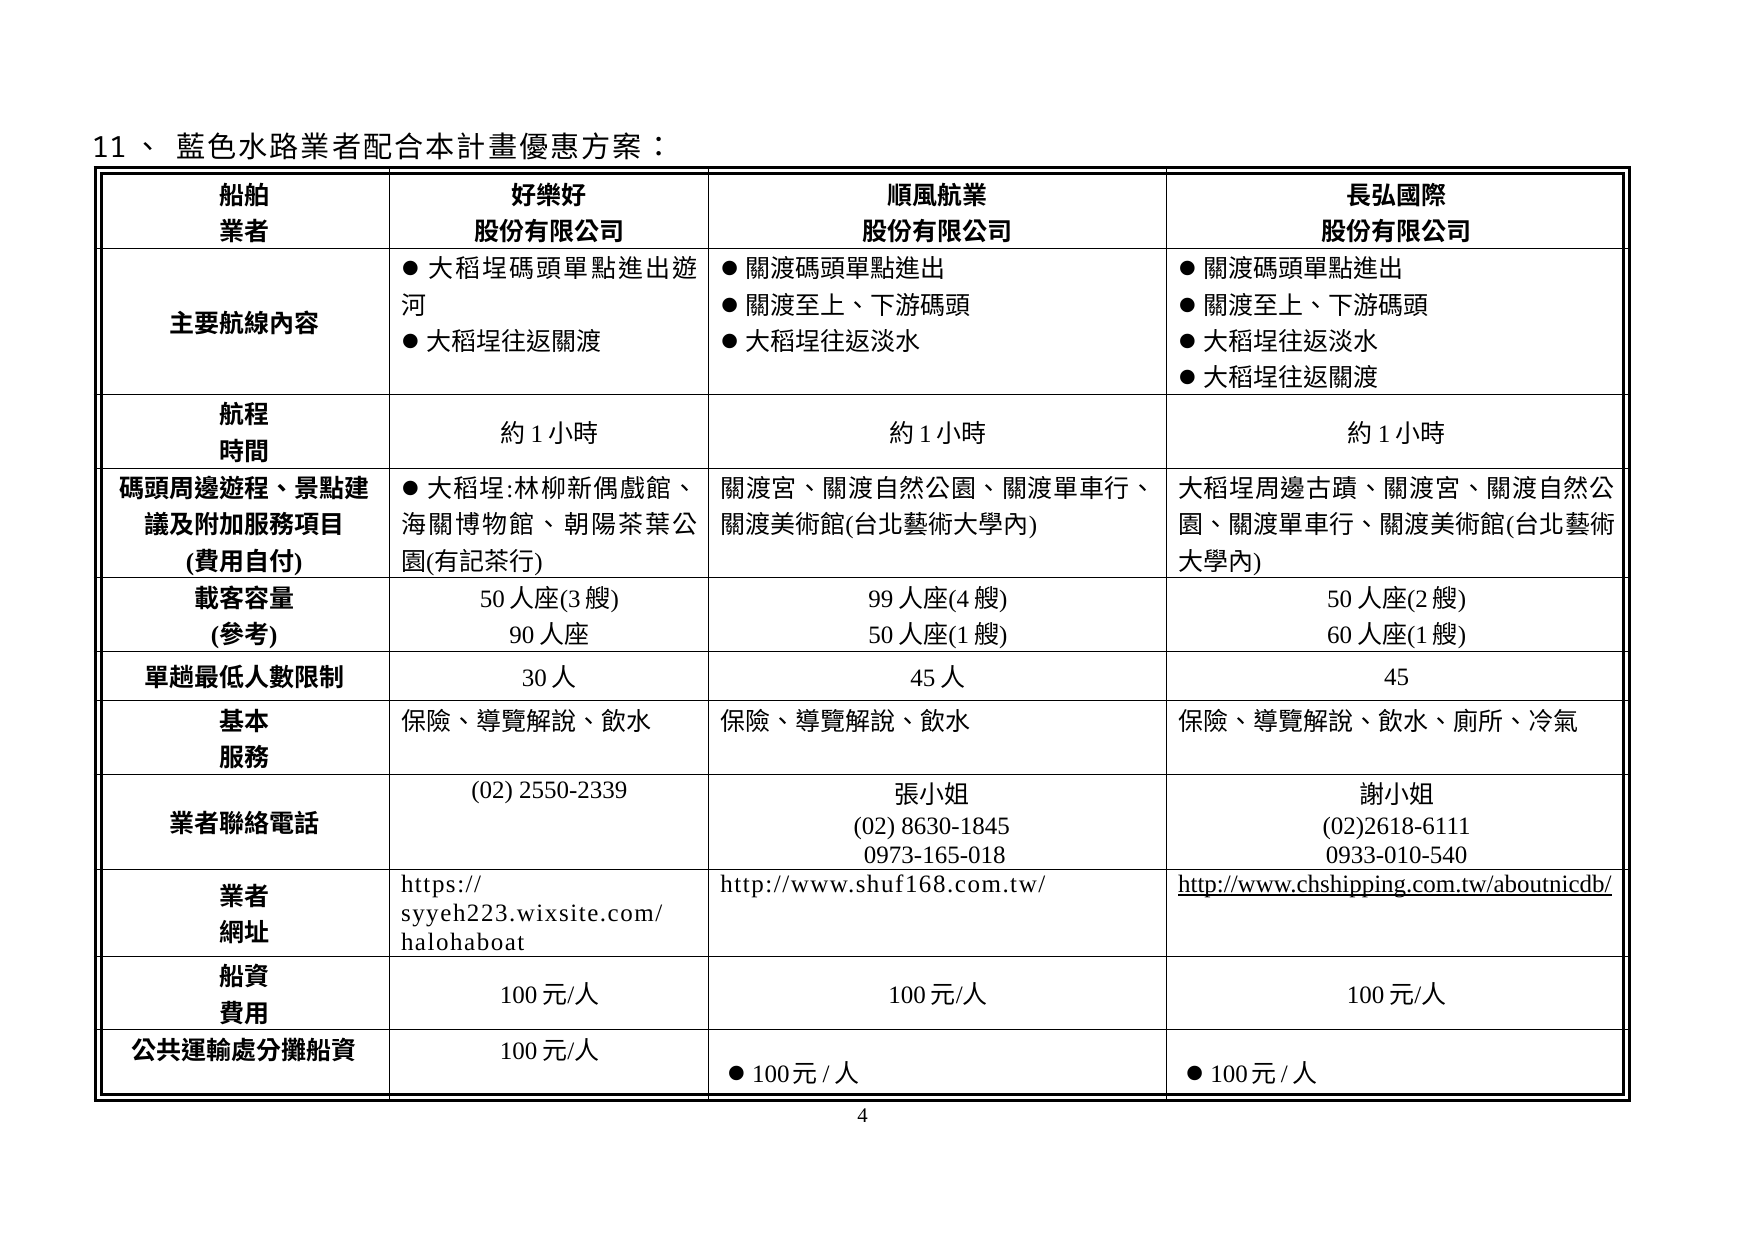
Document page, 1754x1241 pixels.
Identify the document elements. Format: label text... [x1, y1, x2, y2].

table_cell 載客容量 (參考) [103, 578, 389, 651]
table_cell 100元/人 [390, 957, 708, 1029]
table_cell 保險、導覽解說、飲水 [709, 701, 1166, 774]
table_cell 公共運輸處分攤船資 [103, 1030, 389, 1093]
table_cell 謝小姐 (02)2618-6111 0933-010-540 [1167, 775, 1622, 868]
table_cell 保險、導覽解說、飲水、廁所、冷氣 [1167, 701, 1622, 774]
table_cell 關渡碼頭單點進出 關渡至上、下游碼頭 大稻埕往返淡水 大稻埕往返關渡 [1167, 249, 1622, 394]
table_cell 大稻埕碼頭單點進出遊河 大稻埕往返關渡 [390, 249, 708, 394]
table_cell 保險、導覽解說、飲水 [390, 701, 708, 774]
table_cell 大稻埕周邊古蹟、關渡宮、關渡自然公園、關渡單車行、關渡美術館(台北藝術大學內) [1167, 469, 1622, 577]
table_cell 關渡碼頭單點進出 關渡至上、下游碼頭 大稻埕往返淡水 [709, 249, 1166, 394]
table_cell 100元/人 [1167, 957, 1622, 1029]
table_header 順風航業 股份有限公司 [709, 175, 1166, 248]
list 藍色水路業者配合本計畫優惠方案： [91, 103, 1633, 166]
table_cell 基本 服務 [103, 701, 389, 774]
table_cell 主要航線內容 [103, 249, 389, 394]
table_cell 碼頭周邊遊程、景點建議及附加服務項目 (費用自付) [103, 469, 389, 577]
table_header 船舶 業者 [98, 169, 389, 248]
table_cell 單趟最低人數限制 [103, 652, 389, 700]
table_cell 約1小時 [390, 395, 708, 467]
table_cell 100元/人 [709, 957, 1166, 1029]
table_cell 45人 [709, 652, 1166, 700]
table_cell 50人座(3艘) 90人座 [390, 578, 708, 651]
table_cell https://syyeh223.wixsite.com/halohaboat [390, 870, 708, 956]
table_header 好樂好 股份有限公司 [390, 175, 708, 248]
table_cell (02) 2550-2339 [390, 775, 708, 868]
table_cell 張小姐 (02) 8630-1845 0973-165-018 [709, 775, 1166, 868]
table_cell 100元/人 [709, 1030, 1166, 1093]
table_cell 30人 [390, 652, 708, 700]
table_header 長弘國際 股份有限公司 [1167, 169, 1626, 248]
table_cell 業者聯絡電話 [103, 775, 389, 868]
table_cell 99人座(4艘) 50人座(1艘) [709, 578, 1166, 651]
table_cell 大稻埕:林柳新偶戲館、海關博物館、朝陽茶葉公園(有記茶行) [390, 469, 708, 577]
table_cell 45 [1167, 652, 1622, 700]
table_cell 約1小時 [709, 395, 1166, 467]
table_cell 業者 網址 [103, 870, 389, 956]
table_cell 船資 費用 [103, 957, 389, 1029]
table_cell 約1小時 [1167, 395, 1622, 467]
table_cell 100元/人 [390, 1030, 708, 1093]
table_cell 100元/人 [1167, 1030, 1622, 1093]
table_cell http://www.chshipping.com.tw/aboutnicdb/ [1167, 870, 1622, 956]
table_cell 航程 時間 [103, 395, 389, 467]
table_cell 50人座(2艘) 60人座(1艘) [1167, 578, 1622, 651]
table_cell http://www.shuf168.com.tw/ [709, 870, 1166, 956]
table_cell 關渡宮、關渡自然公園、關渡單車行、關渡美術館(台北藝術大學內) [709, 469, 1166, 577]
